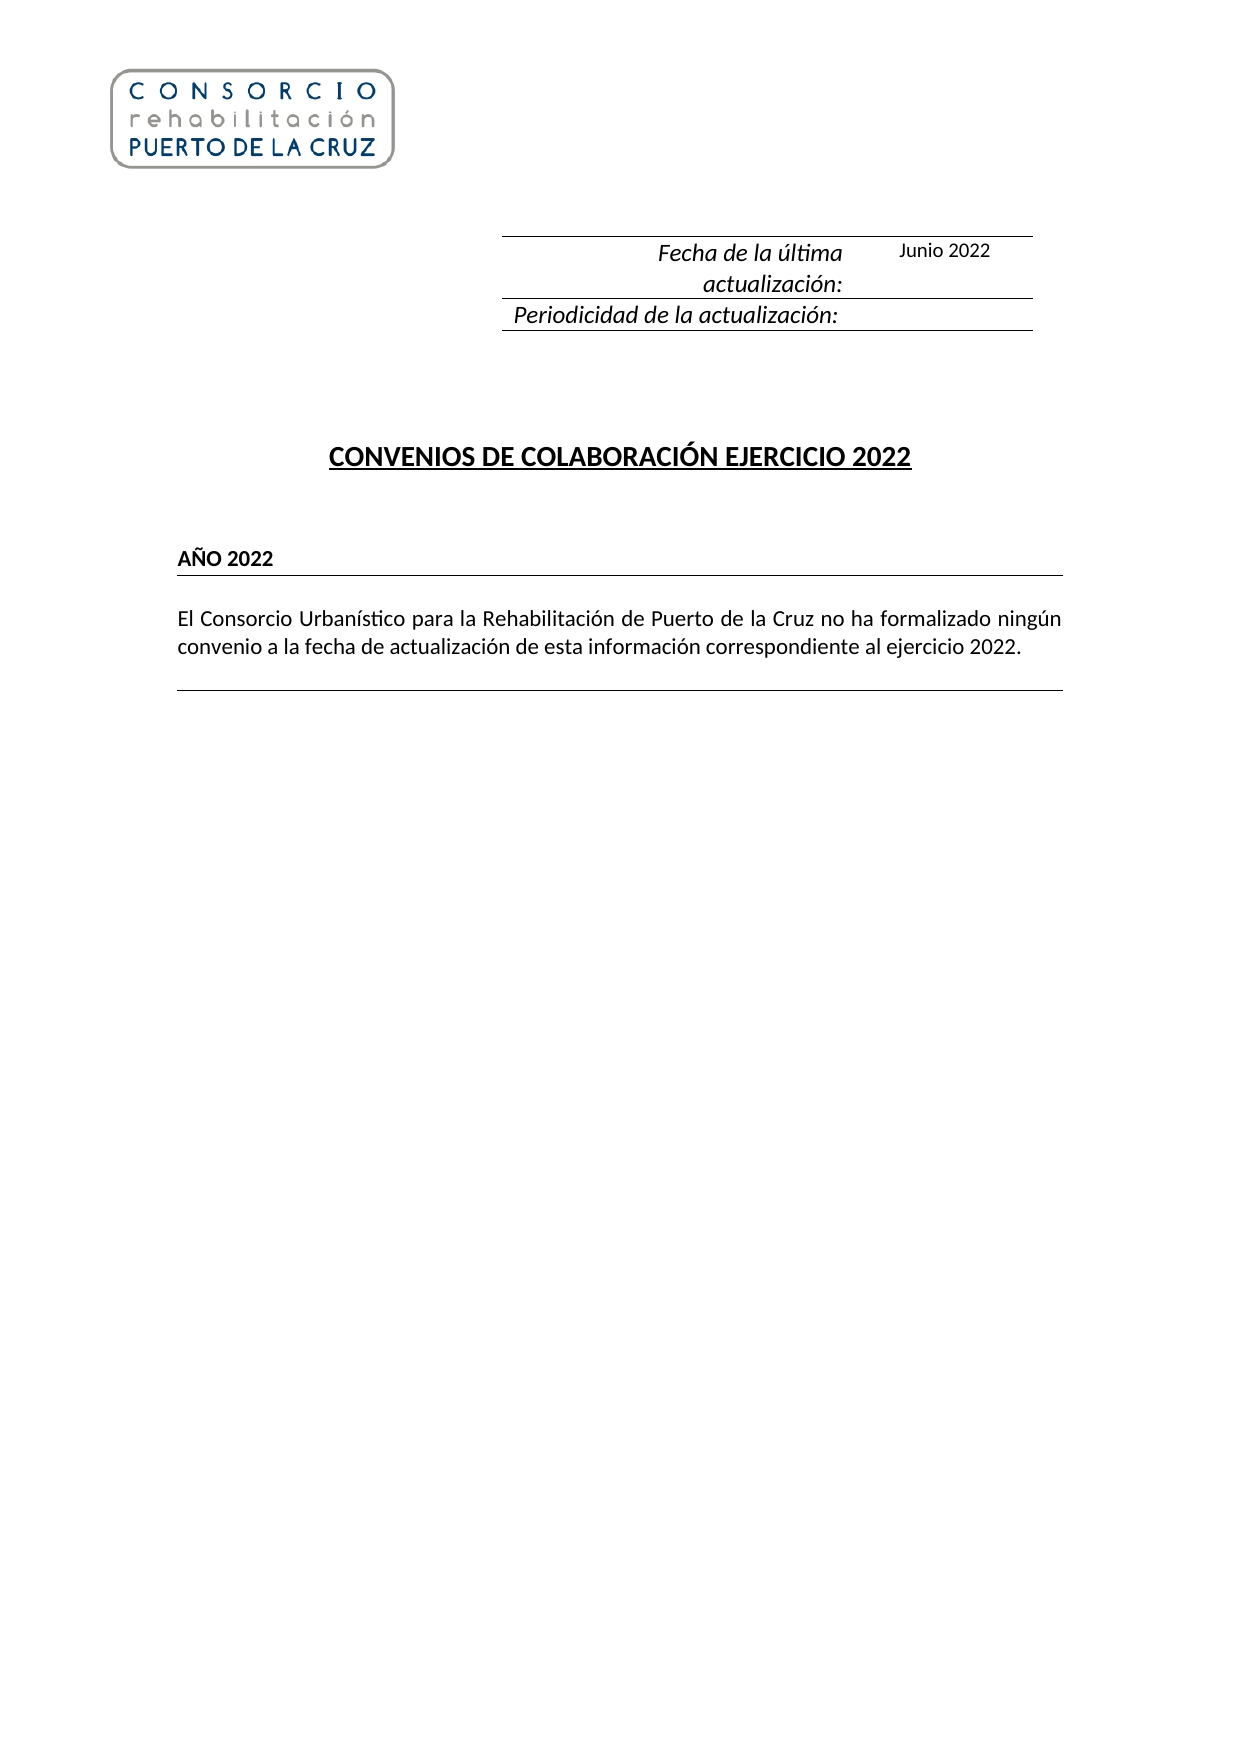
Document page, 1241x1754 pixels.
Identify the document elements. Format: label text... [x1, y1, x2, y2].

text CONVENIOS DE COLABORACIÓN EJERCICIO 2022 [177, 438, 1063, 473]
text AÑO 2022 [177, 544, 1063, 575]
table_cell [856, 299, 1033, 330]
text El Consorcio Urbanístico para la Rehabilitación de Puerto de la Cruz no ha formalizado ningún convenio a la fecha de actualización de esta información correspondiente al ejercicio 2022. [177, 604, 1063, 660]
table_header Fecha de la última actualización: [502, 237, 856, 298]
table_header Junio 2022 [856, 237, 1033, 298]
table_cell Periodicidad de la actualización: [502, 299, 856, 330]
